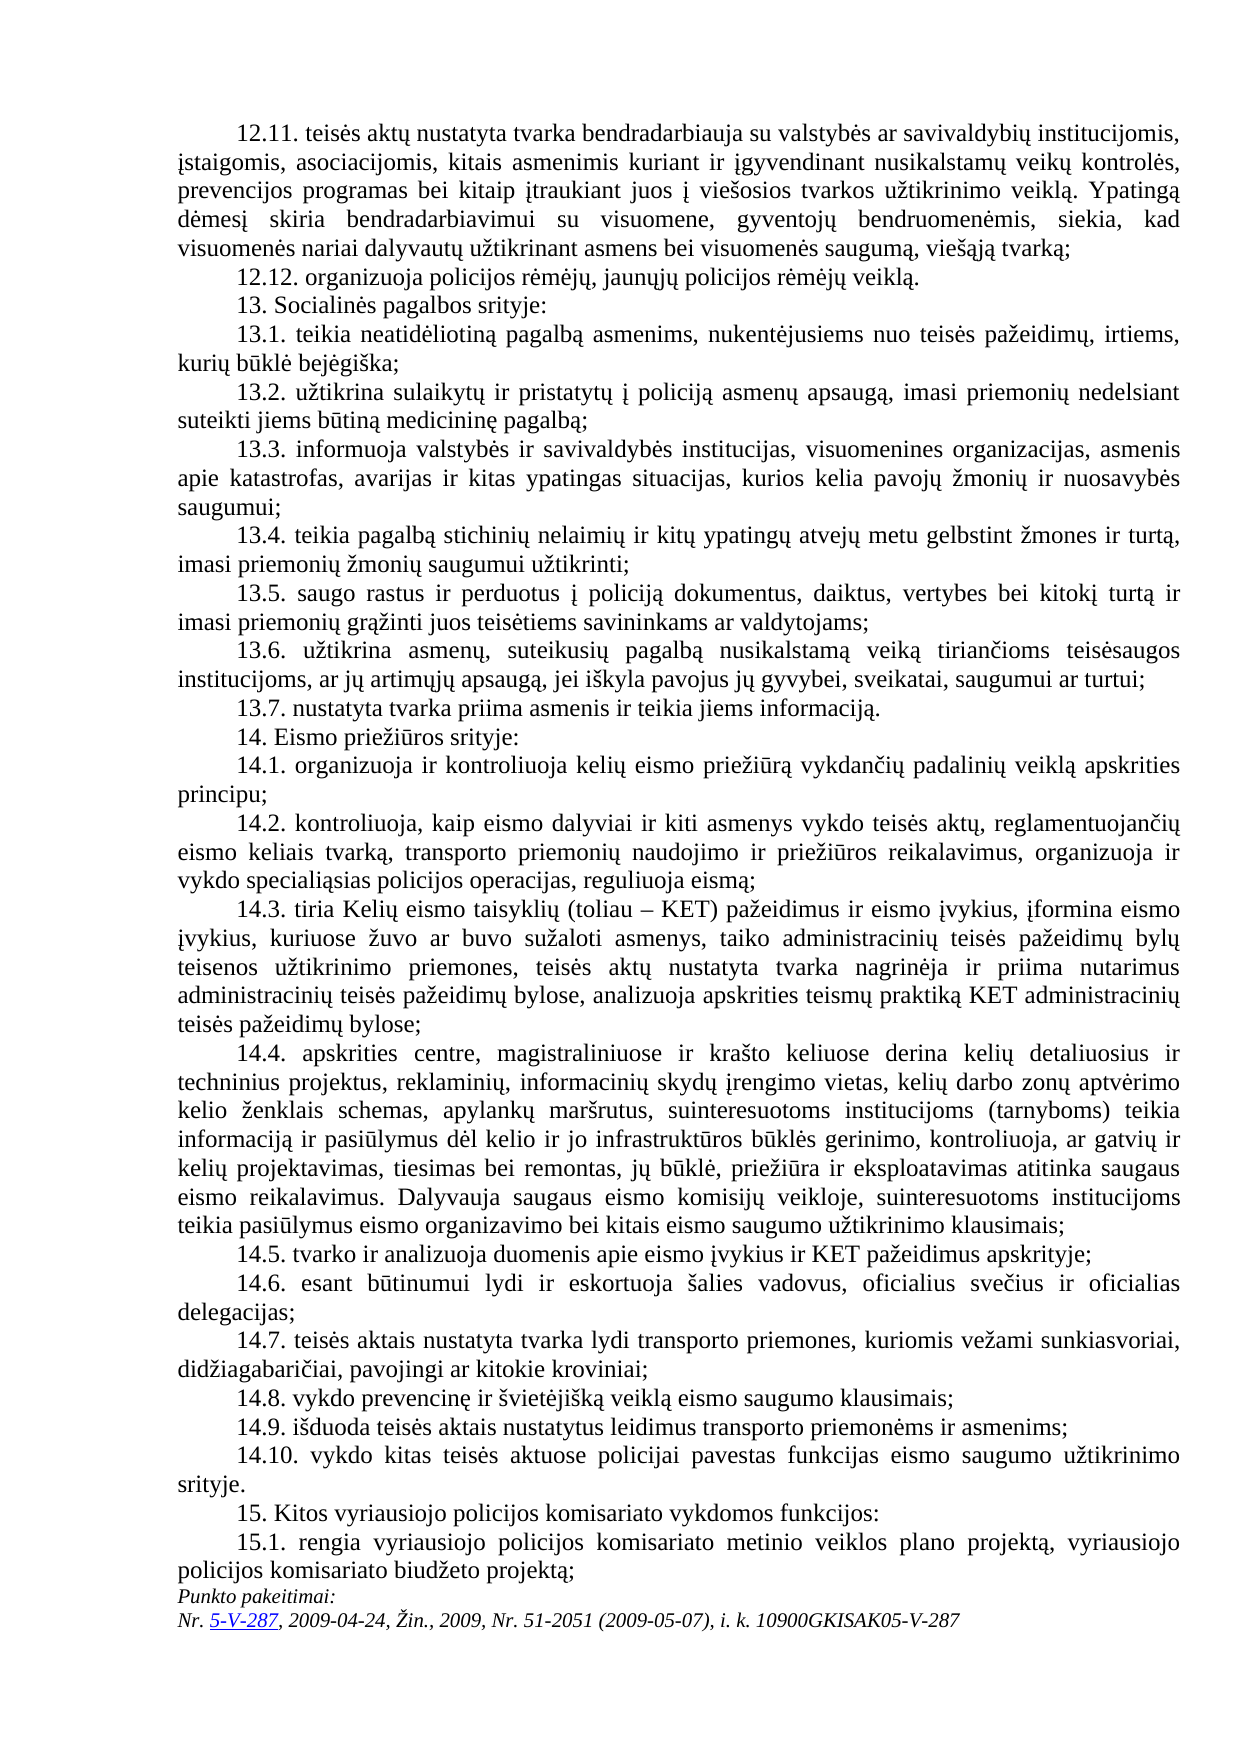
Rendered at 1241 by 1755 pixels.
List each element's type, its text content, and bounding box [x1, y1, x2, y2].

text Nr. 5-V-287, 2009-04-24, Žin., 2009, Nr. 51-2051 (2009-05-07), i. k. 10900GKISAK05-V-287 [177, 1608, 1181, 1632]
text 14. Eismo priežiūros srityje: [177, 722, 1181, 751]
text Punkto pakeitimai: [177, 1584, 1181, 1608]
text 14.10. vykdo kitas teisės aktuose policijai pavestas funkcijas eismo saugumo užtikrinimo srityje. [177, 1441, 1181, 1498]
text 13.2. užtikrina sulaikytų ir pristatytų į policiją asmenų apsaugą, imasi priemonių nedelsiant suteikti jiems būtiną medicininę pagalbą; [177, 377, 1181, 434]
text 13.7. nustatyta tvarka priima asmenis ir teikia jiems informaciją. [177, 693, 1181, 722]
text 15. Kitos vyriausiojo policijos komisariato vykdomos funkcijos: [177, 1498, 1181, 1527]
text 13. Socialinės pagalbos srityje: [177, 291, 1181, 319]
text 14.9. išduoda teisės aktais nustatytus leidimus transporto priemonėms ir asmenims; [177, 1412, 1181, 1441]
text 14.8. vykdo prevencinę ir švietėjišką veiklą eismo saugumo klausimais; [177, 1383, 1181, 1412]
text 14.7. teisės aktais nustatyta tvarka lydi transporto priemones, kuriomis vežami sunkiasvoriai, didžiagabaričiai, pavojingi ar kitokie kroviniai; [177, 1326, 1181, 1383]
text 12.11. teisės aktų nustatyta tvarka bendradarbiauja su valstybės ar savivaldybių institucijomis, įstaigomis, asociacijomis, kitais asmenimis kuriant ir įgyvendinant nusikalstamų veikų kontrolės, prevencijos programas bei kitaip įtraukiant juos į viešosios tvarkos užtikrinimo veiklą. Ypatingą dėmesį skiria bendradarbiavimui su visuomene, gyventojų bendruomenėmis, siekia, kad visuomenės nariai dalyvautų užtikrinant asmens bei visuomenės saugumą, viešąją tvarką; [177, 118, 1181, 262]
text 14.2. kontroliuoja, kaip eismo dalyviai ir kiti asmenys vykdo teisės aktų, reglamentuojančių eismo keliais tvarką, transporto priemonių naudojimo ir priežiūros reikalavimus, organizuoja ir vykdo specialiąsias policijos operacijas, reguliuoja eismą; [177, 808, 1181, 894]
text 14.4. apskrities centre, magistraliniuose ir krašto keliuose derina kelių detaliuosius ir techninius projektus, reklaminių, informacinių skydų įrengimo vietas, kelių darbo zonų aptvėrimo kelio ženklais schemas, apylankų maršrutus, suinteresuotoms institucijoms (tarnyboms) teikia informaciją ir pasiūlymus dėl kelio ir jo infrastruktūros būklės gerinimo, kontroliuoja, ar gatvių ir kelių projektavimas, tiesimas bei remontas, jų būklė, priežiūra ir eksploatavimas atitinka saugaus eismo reikalavimus. Dalyvauja saugaus eismo komisijų veikloje, suinteresuotoms institucijoms teikia pasiūlymus eismo organizavimo bei kitais eismo saugumo užtikrinimo klausimais; [177, 1038, 1181, 1239]
text 14.3. tiria Kelių eismo taisyklių (toliau – KET) pažeidimus ir eismo įvykius, įformina eismo įvykius, kuriuose žuvo ar buvo sužaloti asmenys, taiko administracinių teisės pažeidimų bylų teisenos užtikrinimo priemones, teisės aktų nustatyta tvarka nagrinėja ir priima nutarimus administracinių teisės pažeidimų bylose, analizuoja apskrities teismų praktiką KET administracinių teisės pažeidimų bylose; [177, 894, 1181, 1038]
text 12.12. organizuoja policijos rėmėjų, jaunųjų policijos rėmėjų veiklą. [177, 262, 1181, 291]
text 13.5. saugo rastus ir perduotus į policiją dokumentus, daiktus, vertybes bei kitokį turtą ir imasi priemonių grąžinti juos teisėtiems savininkams ar valdytojams; [177, 578, 1181, 636]
text 13.3. informuoja valstybės ir savivaldybės institucijas, visuomenines organizacijas, asmenis apie katastrofas, avarijas ir kitas ypatingas situacijas, kurios kelia pavojų žmonių ir nuosavybės saugumui; [177, 434, 1181, 521]
text 13.1. teikia neatidėliotiną pagalbą asmenims, nukentėjusiems nuo teisės pažeidimų, irtiems, kurių būklė bejėgiška; [177, 319, 1181, 377]
text 14.5. tvarko ir analizuoja duomenis apie eismo įvykius ir KET pažeidimus apskrityje; [177, 1239, 1181, 1268]
text 14.6. esant būtinumui lydi ir eskortuoja šalies vadovus, oficialius svečius ir oficialias delegacijas; [177, 1268, 1181, 1326]
text 14.1. organizuoja ir kontroliuoja kelių eismo priežiūrą vykdančių padalinių veiklą apskrities principu; [177, 751, 1181, 808]
text 13.6. užtikrina asmenų, suteikusių pagalbą nusikalstamą veiką tiriančioms teisėsaugos institucijoms, ar jų artimųjų apsaugą, jei iškyla pavojus jų gyvybei, sveikatai, saugumui ar turtui; [177, 636, 1181, 693]
text 15.1. rengia vyriausiojo policijos komisariato metinio veiklos plano projektą, vyriausiojo policijos komisariato biudžeto projektą; [177, 1527, 1181, 1584]
text 13.4. teikia pagalbą stichinių nelaimių ir kitų ypatingų atvejų metu gelbstint žmones ir turtą, imasi priemonių žmonių saugumui užtikrinti; [177, 521, 1181, 578]
